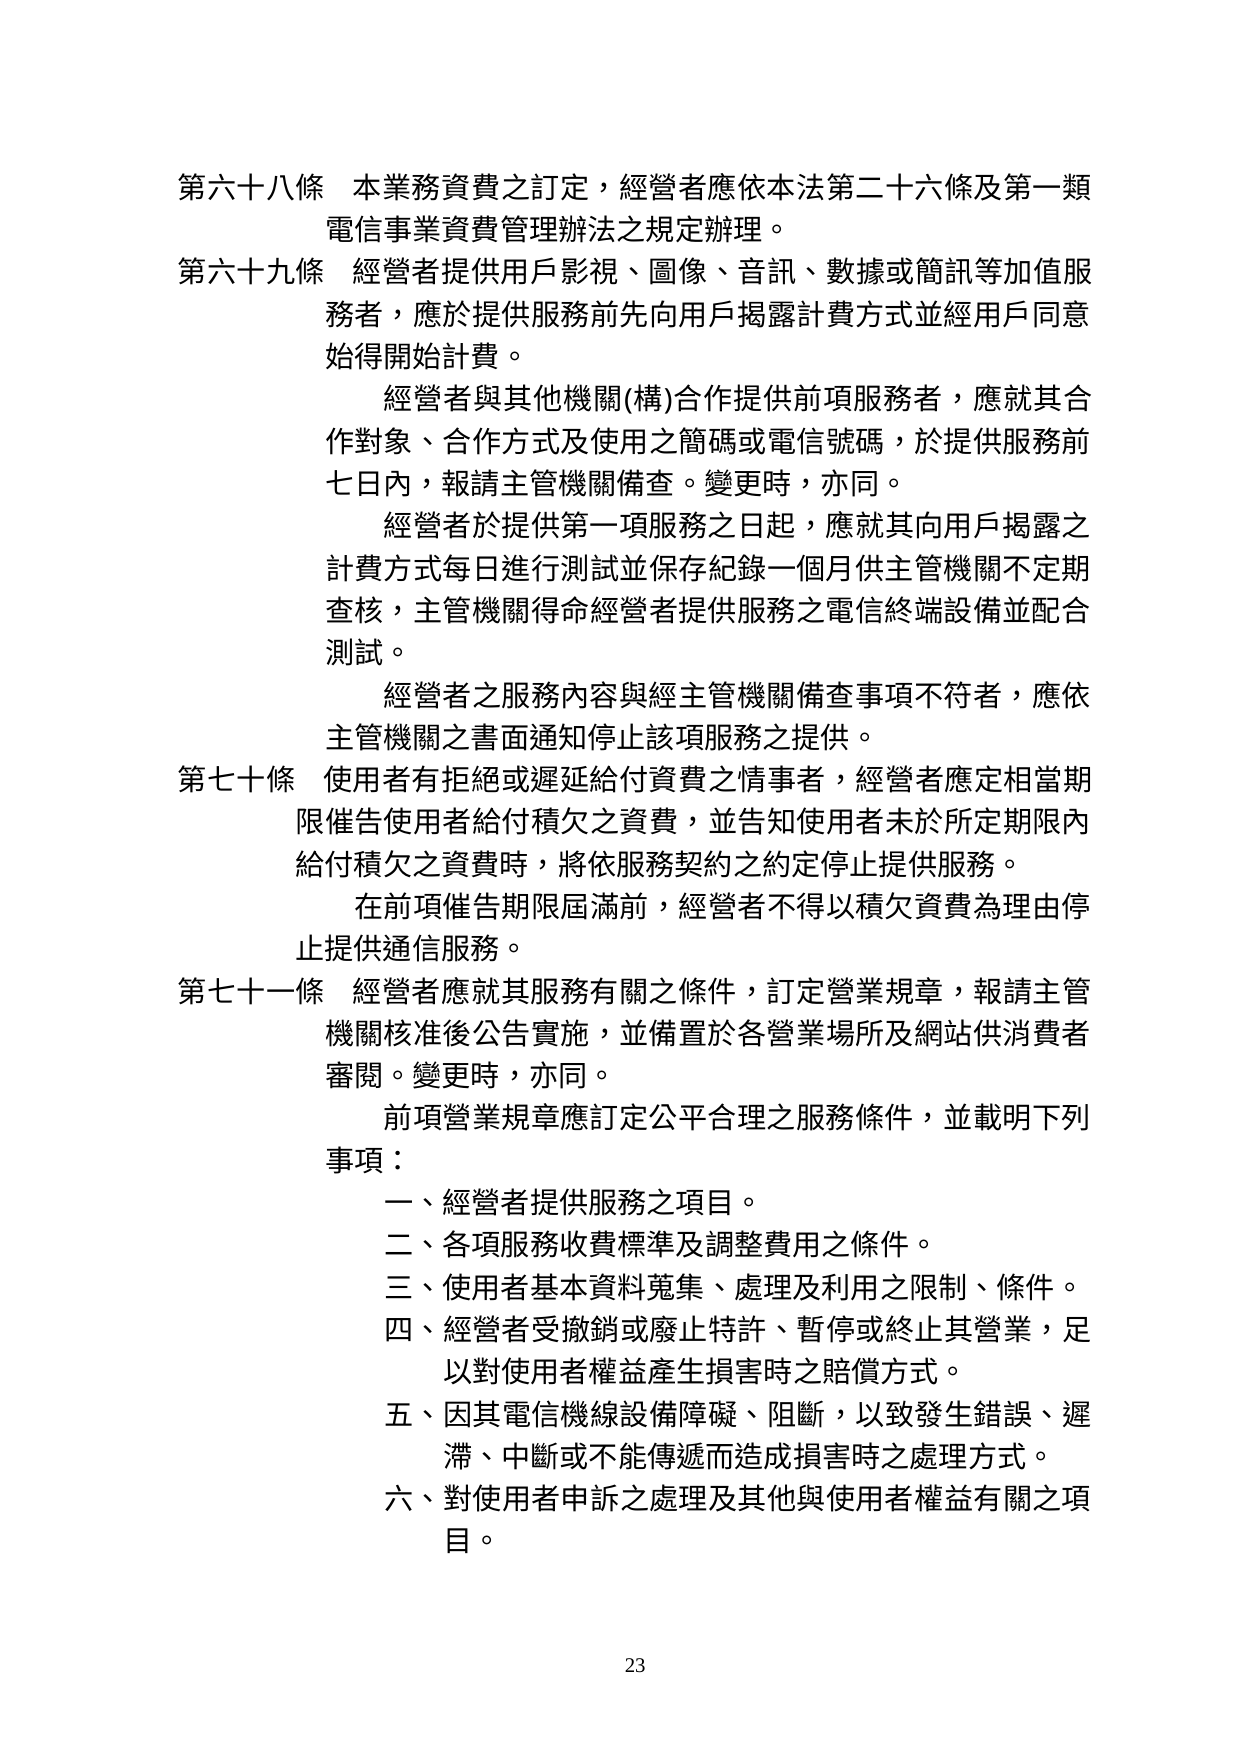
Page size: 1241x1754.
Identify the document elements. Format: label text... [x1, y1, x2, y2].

text 第七十條 使用者有拒絕或遲延給付資費之情事者，經營者應定相當期限催告使用者給付積欠之資費，並告知使用者未於所定期限內給付積欠之資費時，將依服務契約之約定停止提供服務。 [177, 757, 1092, 883]
text 經營者於提供第一項服務之日起，應就其向用戶揭露之計費方式每日進行測試並保存紀錄一個月供主管機關不定期查核，主管機關得命經營者提供服務之電信終端設備並配合測試。 [325, 503, 1092, 672]
text 在前項催告期限屆滿前，經營者不得以積欠資費為理由停止提供通信服務。 [295, 883, 1092, 968]
text 一、經營者提供服務之項目。 [384, 1179, 1092, 1222]
text 前項營業規章應訂定公平合理之服務條件，並載明下列事項： [325, 1095, 1092, 1179]
text 經營者之服務內容與經主管機關備查事項不符者，應依主管機關之書面通知停止該項服務之提供。 [325, 672, 1092, 757]
text 第六十八條 本業務資費之訂定，經營者應依本法第二十六條及第一類電信事業資費管理辦法之規定辦理。 [177, 164, 1092, 249]
text 經營者與其他機關(構)合作提供前項服務者，應就其合作對象、合作方式及使用之簡碼或電信號碼，於提供服務前七日內，報請主管機關備查。變更時，亦同。 [325, 376, 1092, 503]
text 四、經營者受撤銷或廢止特許、暫停或終止其營業，足以對使用者權益產生損害時之賠償方式。 [384, 1306, 1092, 1391]
text 六、對使用者申訴之處理及其他與使用者權益有關之項目。 [384, 1476, 1092, 1560]
text 五、因其電信機線設備障礙、阻斷，以致發生錯誤、遲滯、中斷或不能傳遞而造成損害時之處理方式。 [384, 1391, 1092, 1476]
text 第七十一條 經營者應就其服務有關之條件，訂定營業規章，報請主管機關核准後公告實施，並備置於各營業場所及網站供消費者審閱。變更時，亦同。 [177, 968, 1092, 1095]
text 三、使用者基本資料蒐集、處理及利用之限制、條件。 [384, 1264, 1092, 1306]
text 第六十九條 經營者提供用戶影視、圖像、音訊、數據或簡訊等加值服務者，應於提供服務前先向用戶揭露計費方式並經用戶同意，始得開始計費。 [177, 249, 1092, 376]
text 二、各項服務收費標準及調整費用之條件。 [384, 1222, 1092, 1264]
